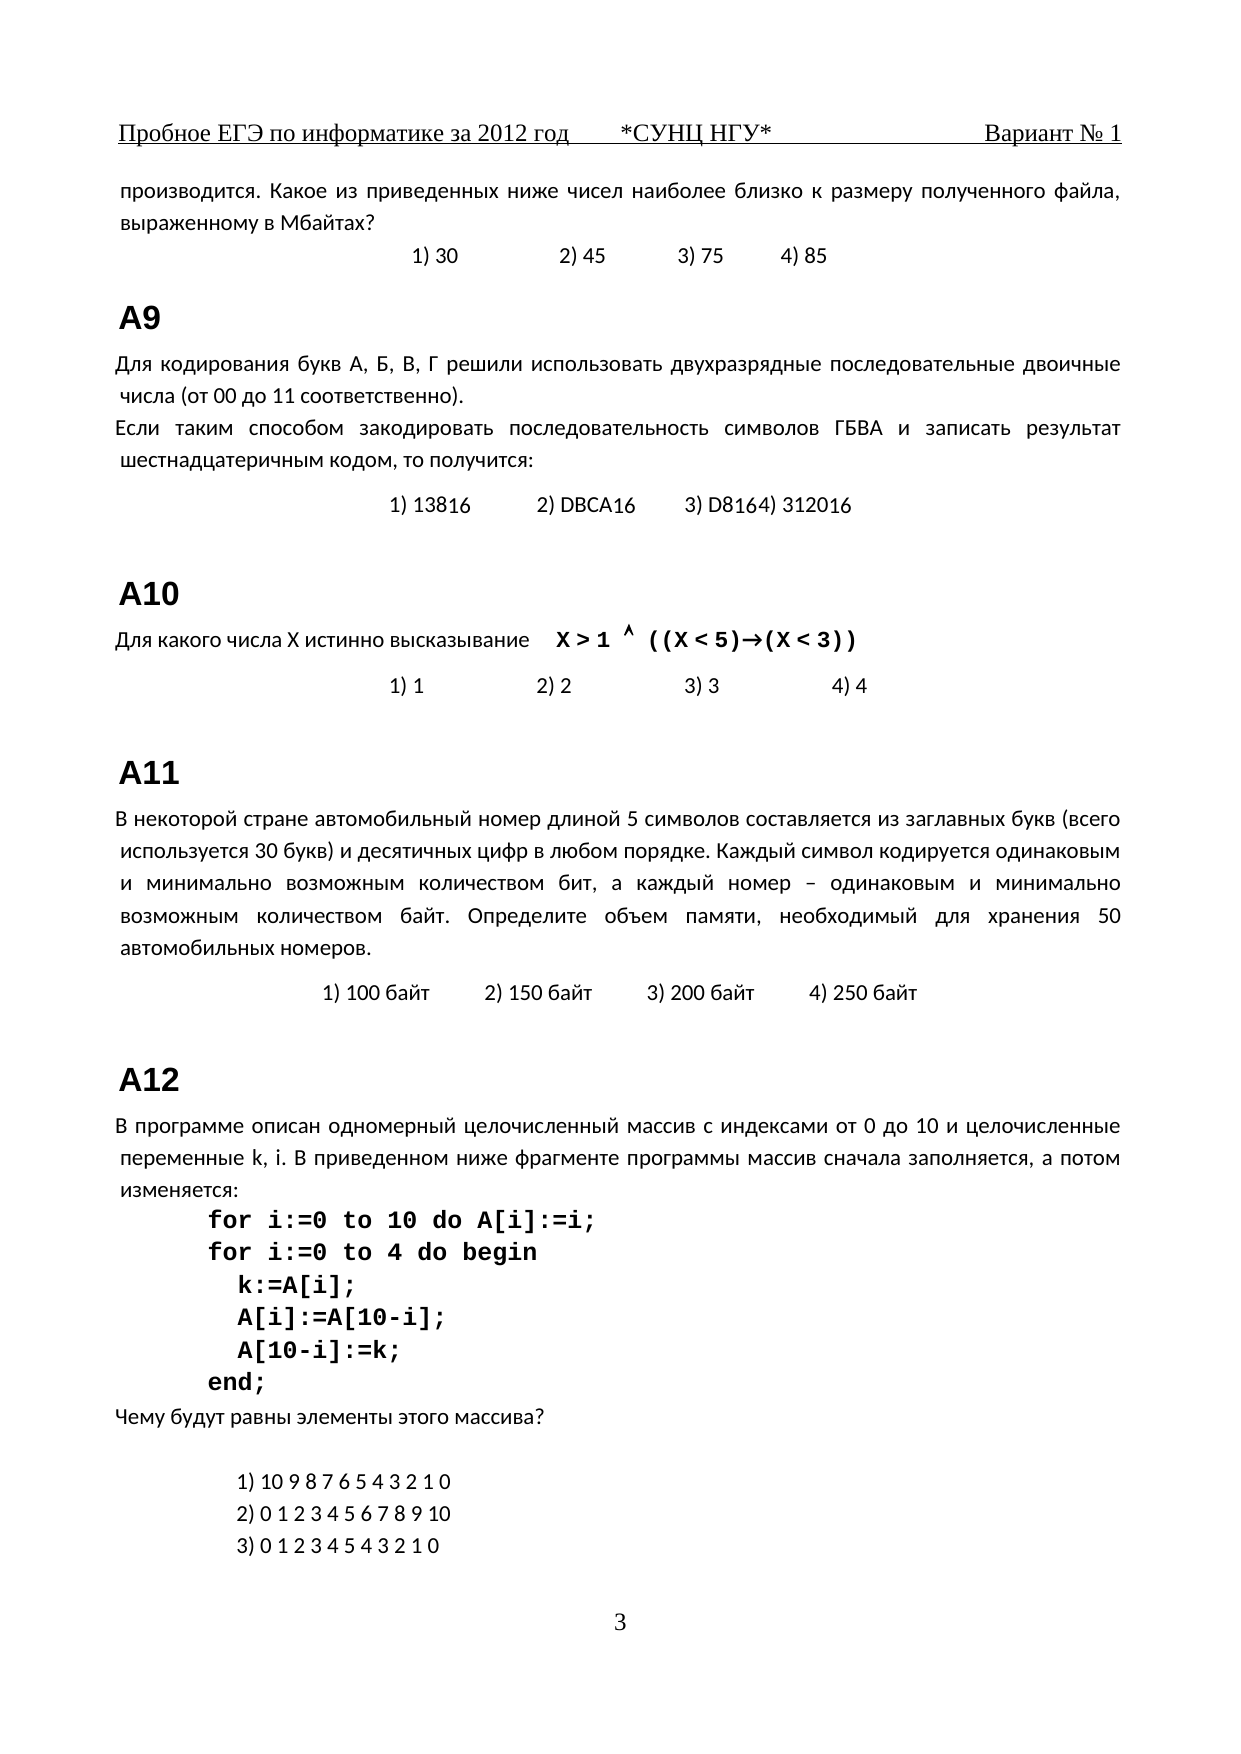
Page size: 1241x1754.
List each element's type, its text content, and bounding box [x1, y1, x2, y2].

subtitle A10 [118, 574, 1122, 612]
list k:=A[i]; [177, 1272, 1122, 1301]
text 3) 0 1 2 3 4 5 4 3 2 1 0 [177, 1531, 1122, 1559]
subtitle A11 [118, 753, 1122, 792]
subtitle A12 [118, 1060, 1122, 1098]
list Чему будут равны элементы этого массива? [115, 1402, 1122, 1431]
list Если таким способом закодировать последовательность символов ГБВА и записать результат шестнадцатеричным кодом, то получится: [115, 413, 1122, 474]
text 1) 100 байт 2) 150 байт 3) 200 байт 4) 250 байт [117, 978, 1122, 1006]
list A[i]:=A[10-i]; [177, 1305, 1122, 1333]
text 1) 13816 2) DBCA16 3) D816 4) 312016 [118, 490, 1122, 519]
subtitle A9 [118, 298, 1122, 337]
list В программе описан одномерный целочисленный массив с индексами от 0 до 10 и целочисленные переменные k, i. В приведенном ниже фрагменте программы массив сначала заполняется, а потом изменяется: [115, 1111, 1122, 1203]
list for i:=0 to 4 do begin [177, 1240, 1122, 1268]
list end; [177, 1370, 1122, 1398]
list Для кодирования букв А, Б, В, Г решили использовать двухразрядные последовательные двоичные числа (от 00 до 11 соответственно). [115, 349, 1122, 409]
text 1) 10 9 8 7 6 5 4 3 2 1 0 [177, 1467, 1122, 1495]
text 2) 0 1 2 3 4 5 6 7 8 9 10 [177, 1499, 1122, 1527]
list A[10-i]:=k; [177, 1337, 1122, 1366]
list for i:=0 to 10 do A[i]:=i; [177, 1207, 1122, 1236]
list производится. Какое из приведенных ниже чисел наиболее близко к размеру полученного файла, выраженному в Мбайтах? [115, 176, 1122, 237]
list В некоторой стране автомобильный номер длиной 5 символов составляется из заглавных букв (всего используется 30 букв) и десятичных цифр в любом порядке. Каждый символ кодируется одинаковым и минимально возможным количеством бит, а каждый номер – одинаковым и минимально возможным количеством байт. Определите объем памяти, необходимый для хранения 50 автомобильных номеров. [115, 804, 1122, 961]
text 1) 1 2) 2 3) 3 4) 4 [120, 671, 1122, 699]
list 1) 30 2) 45 3) 75 4) 85 [117, 241, 1122, 269]
list Для какого числа X истинно высказывание X > 1  ((X < 5)→(X < 3)) [115, 625, 1122, 654]
